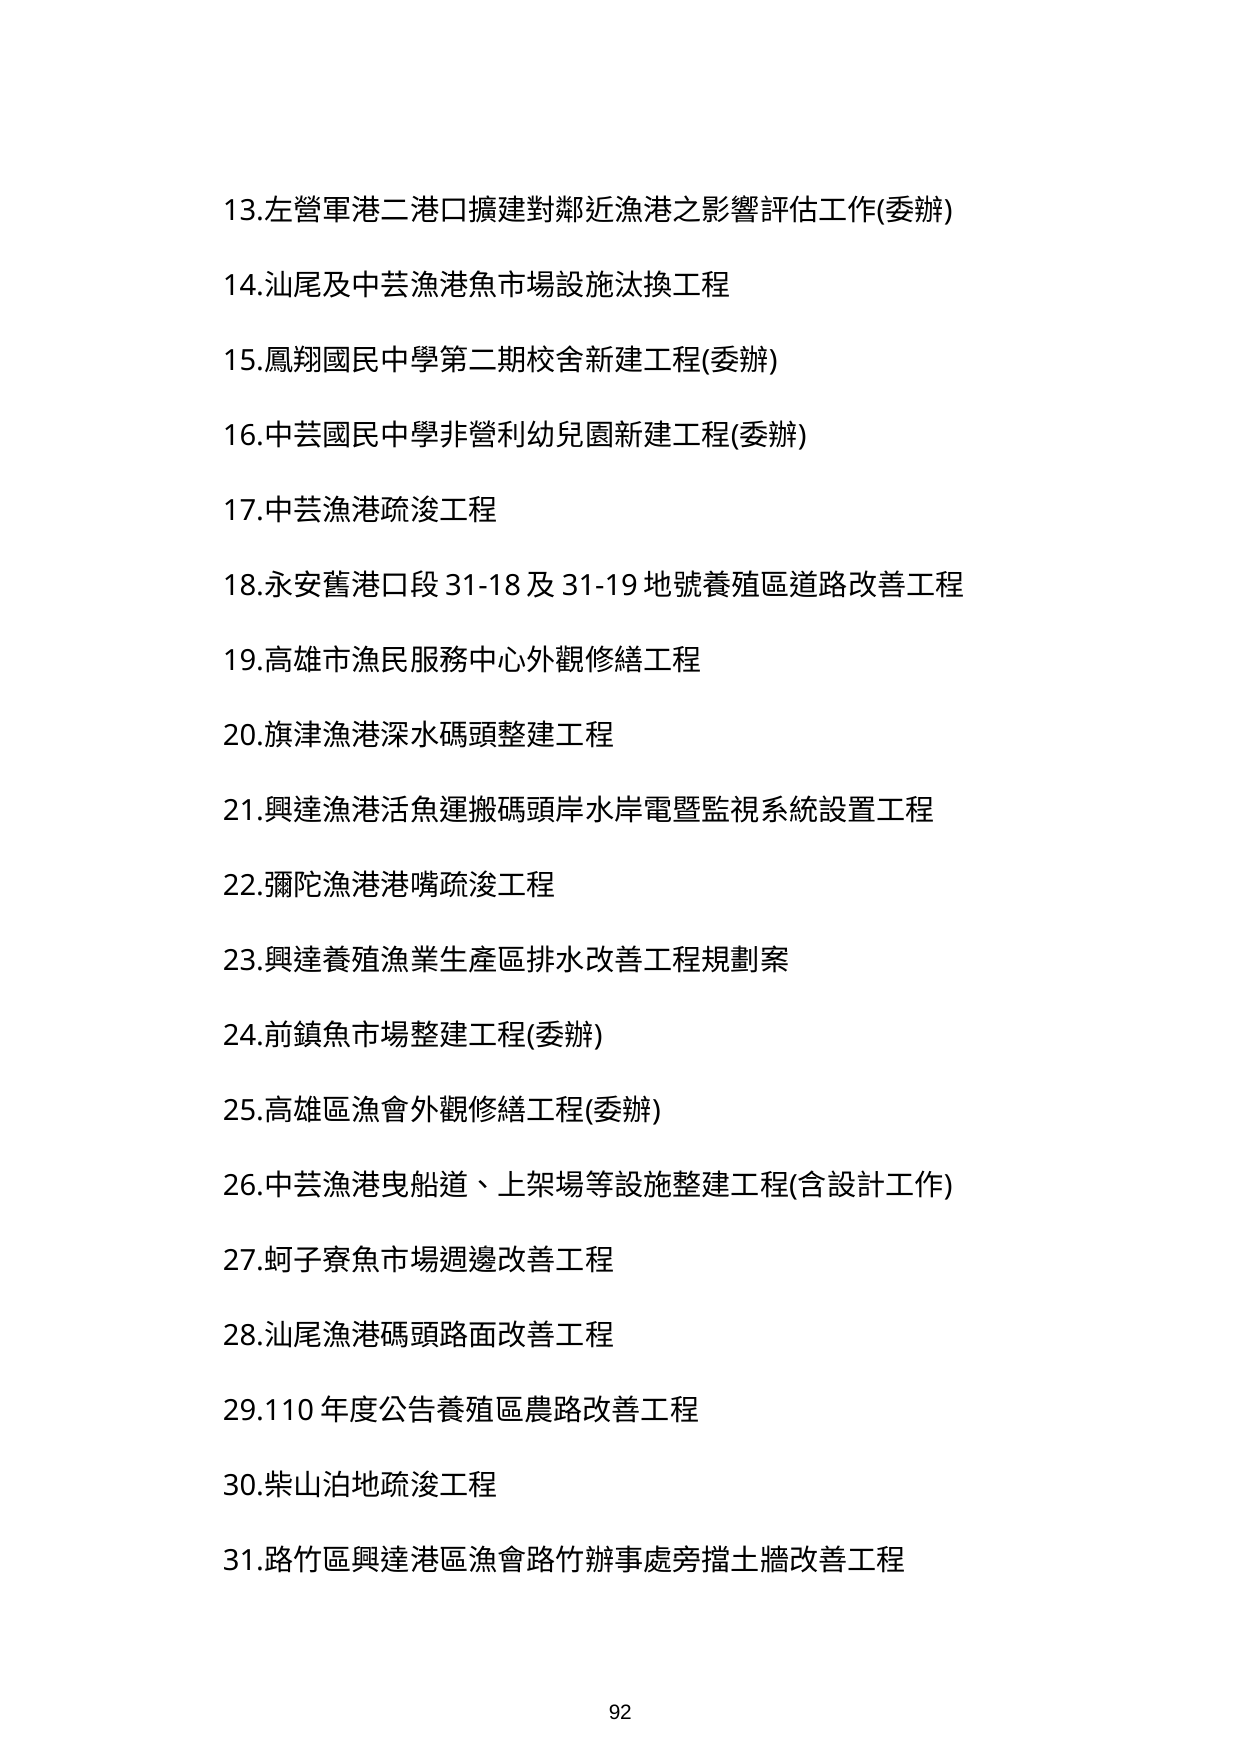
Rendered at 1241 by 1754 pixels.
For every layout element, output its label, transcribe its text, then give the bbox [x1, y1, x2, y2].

text 21.興達漁港活魚運搬碼頭岸水岸電暨監視系統設置工程 [223, 764, 1092, 839]
text 13.左營軍港二港口擴建對鄰近漁港之影響評估工作(委辦) [223, 164, 1092, 239]
text 24.前鎮魚市場整建工程(委辦) [223, 989, 1092, 1064]
text 19.高雄市漁民服務中心外觀修繕工程 [223, 614, 1092, 689]
text 29.110年度公告養殖區農路改善工程 [223, 1364, 1092, 1439]
text 17.中芸漁港疏浚工程 [223, 464, 1092, 539]
text 25.高雄區漁會外觀修繕工程(委辦) [223, 1064, 1092, 1139]
text 28.汕尾漁港碼頭路面改善工程 [223, 1289, 1092, 1364]
text 31.路竹區興達港區漁會路竹辦事處旁擋土牆改善工程 [223, 1514, 1092, 1589]
text 18.永安舊港口段31-18及31-19地號養殖區道路改善工程 [223, 539, 1092, 614]
text 27.蚵子寮魚市場週邊改善工程 [223, 1214, 1092, 1289]
text 22.彌陀漁港港嘴疏浚工程 [223, 839, 1092, 914]
text 23.興達養殖漁業生產區排水改善工程規劃案 [223, 914, 1092, 989]
text 14.汕尾及中芸漁港魚市場設施汰換工程 [223, 239, 1092, 314]
text 16.中芸國民中學非營利幼兒園新建工程(委辦) [223, 389, 1092, 464]
text 20.旗津漁港深水碼頭整建工程 [223, 689, 1092, 764]
text 26.中芸漁港曳船道、上架場等設施整建工程(含設計工作) [223, 1139, 1092, 1214]
text 30.柴山泊地疏浚工程 [223, 1439, 1092, 1514]
text 15.鳳翔國民中學第二期校舍新建工程(委辦) [223, 314, 1092, 389]
